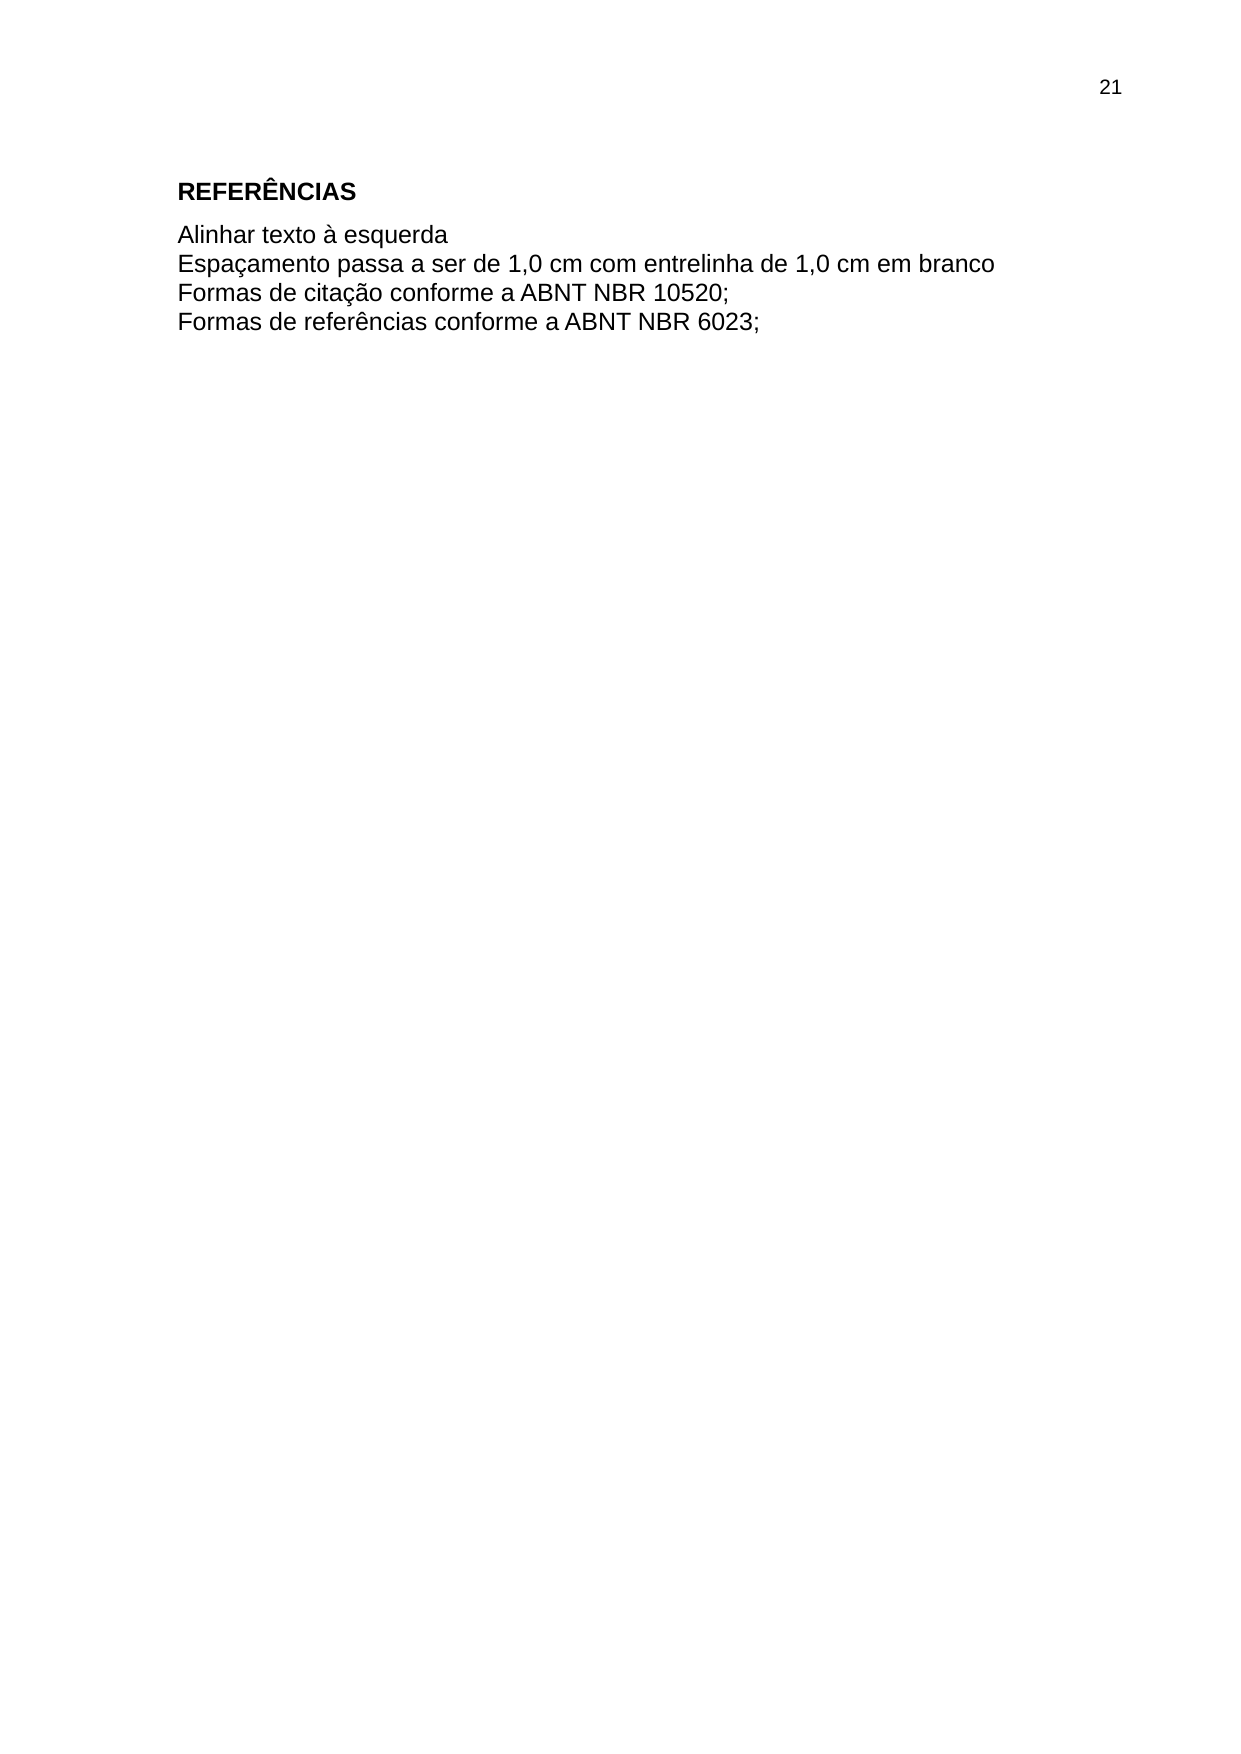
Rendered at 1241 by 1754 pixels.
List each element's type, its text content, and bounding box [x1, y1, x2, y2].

subtitle REFERÊNCIAS [177, 177, 1122, 206]
text Formas de referências conforme a ABNT NBR 6023; [177, 307, 1122, 335]
text Formas de citação conforme a ABNT NBR 10520; [177, 278, 1122, 307]
text Alinhar texto à esquerda [177, 220, 1122, 249]
text Espaçamento passa a ser de 1,0 cm com entrelinha de 1,0 cm em branco [177, 249, 1122, 278]
